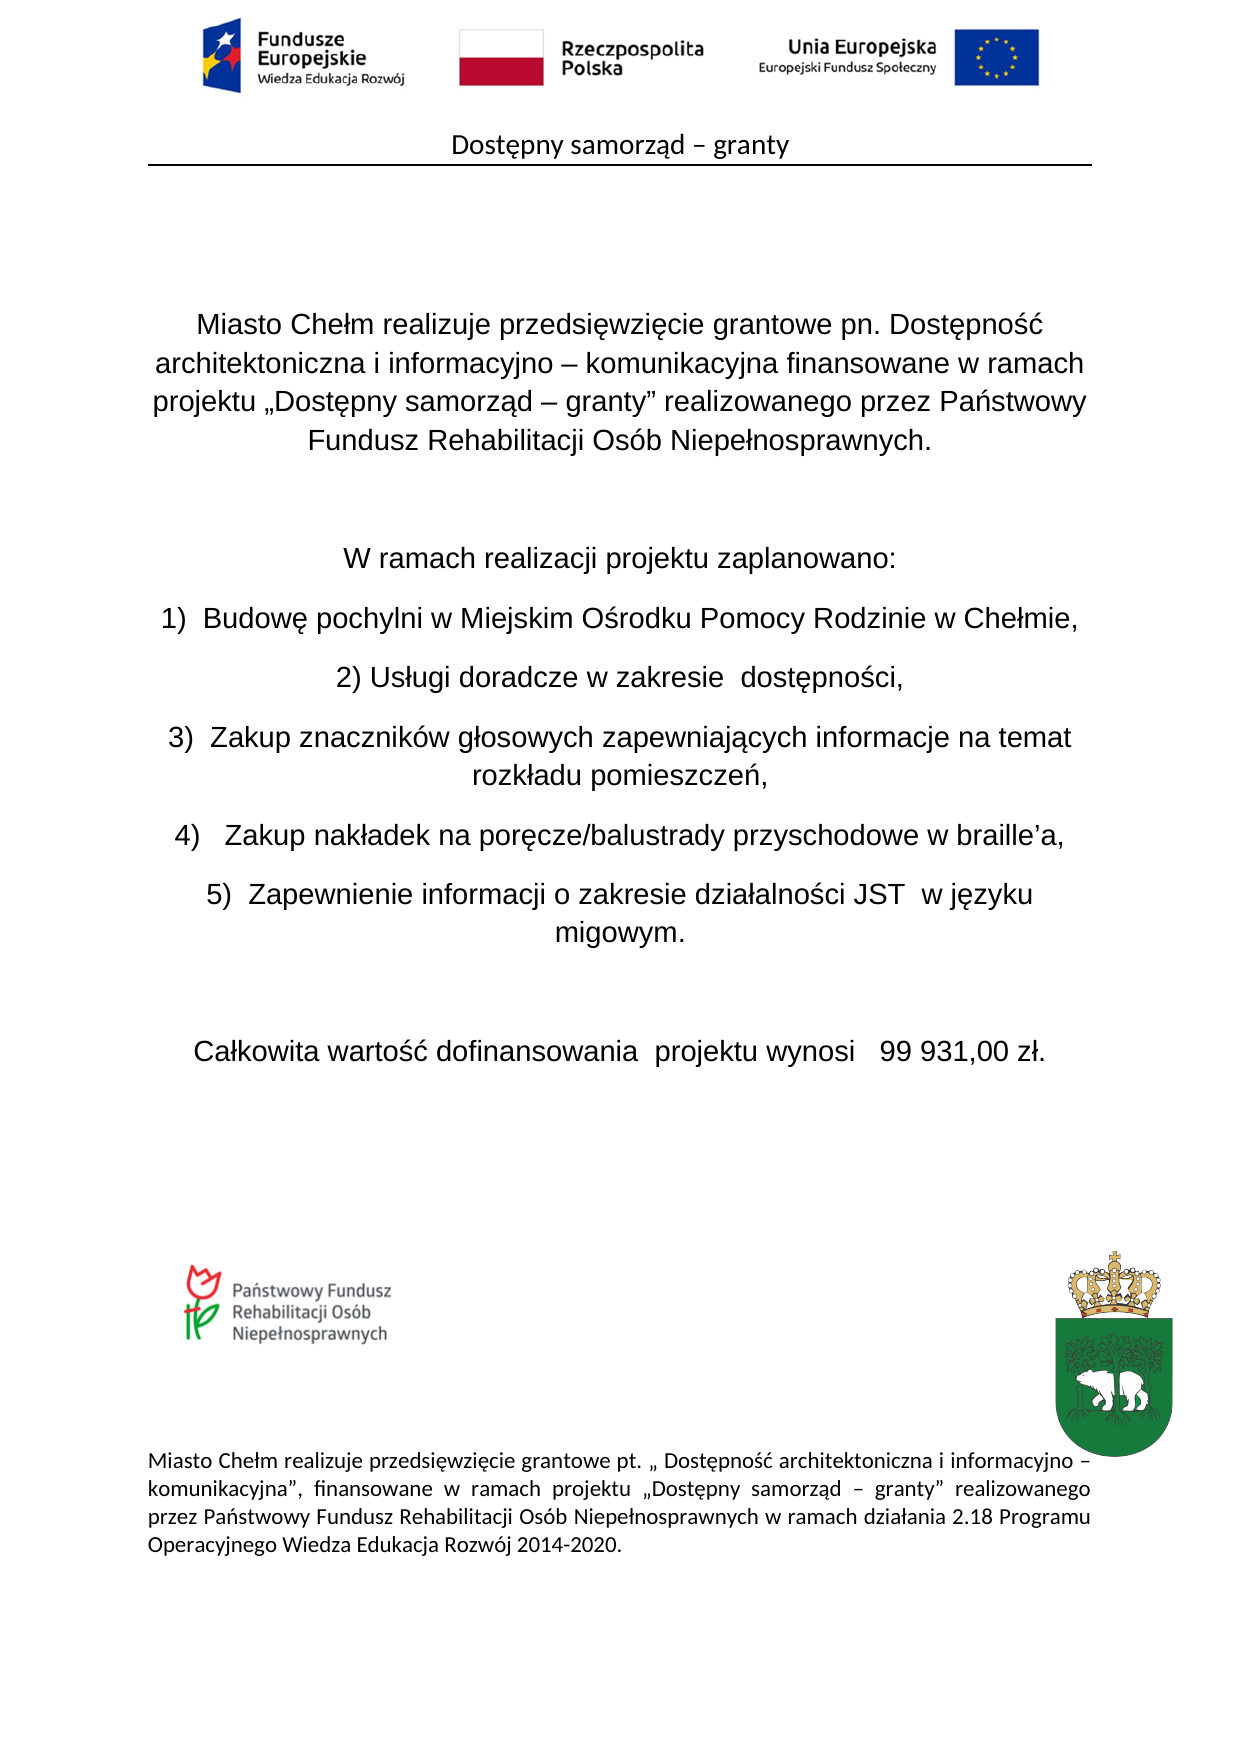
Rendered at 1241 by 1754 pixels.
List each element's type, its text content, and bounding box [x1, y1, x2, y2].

picture [184, 0, 1057, 111]
text 2) Usługi doradcze w zakresie dostępności, [148, 660, 1092, 694]
picture [1055, 1251, 1173, 1457]
text Miasto Chełm realizuje przedsięwzięcie grantowe pn. Dostępność architektoniczna i informacyjno – komunikacyjna finansowane w ramach projektu „Dostępny samorząd – granty” realizowanego przez Państwowy Fundusz Rehabilitacji Osób Niepełnosprawnych. [148, 307, 1092, 456]
text 1) Budowę pochylni w Miejskim Ośrodku Pomocy Rodzinie w Chełmie, [148, 601, 1092, 634]
text Całkowita wartość dofinansowania projektu wynosi 99 931,00 zł. [148, 1034, 1092, 1068]
text 4) Zakup nakładek na poręcze/balustrady przyschodowe w braille’a, [148, 818, 1092, 851]
picture [147, 1230, 428, 1379]
text 5) Zapewnienie informacji o zakresie działalności JST w języku migowym. [148, 877, 1092, 949]
text 3) Zakup znaczników głosowych zapewniających informacje na temat rozkładu pomieszczeń, [148, 720, 1092, 792]
text W ramach realizacji projektu zaplanowano: [148, 542, 1092, 575]
